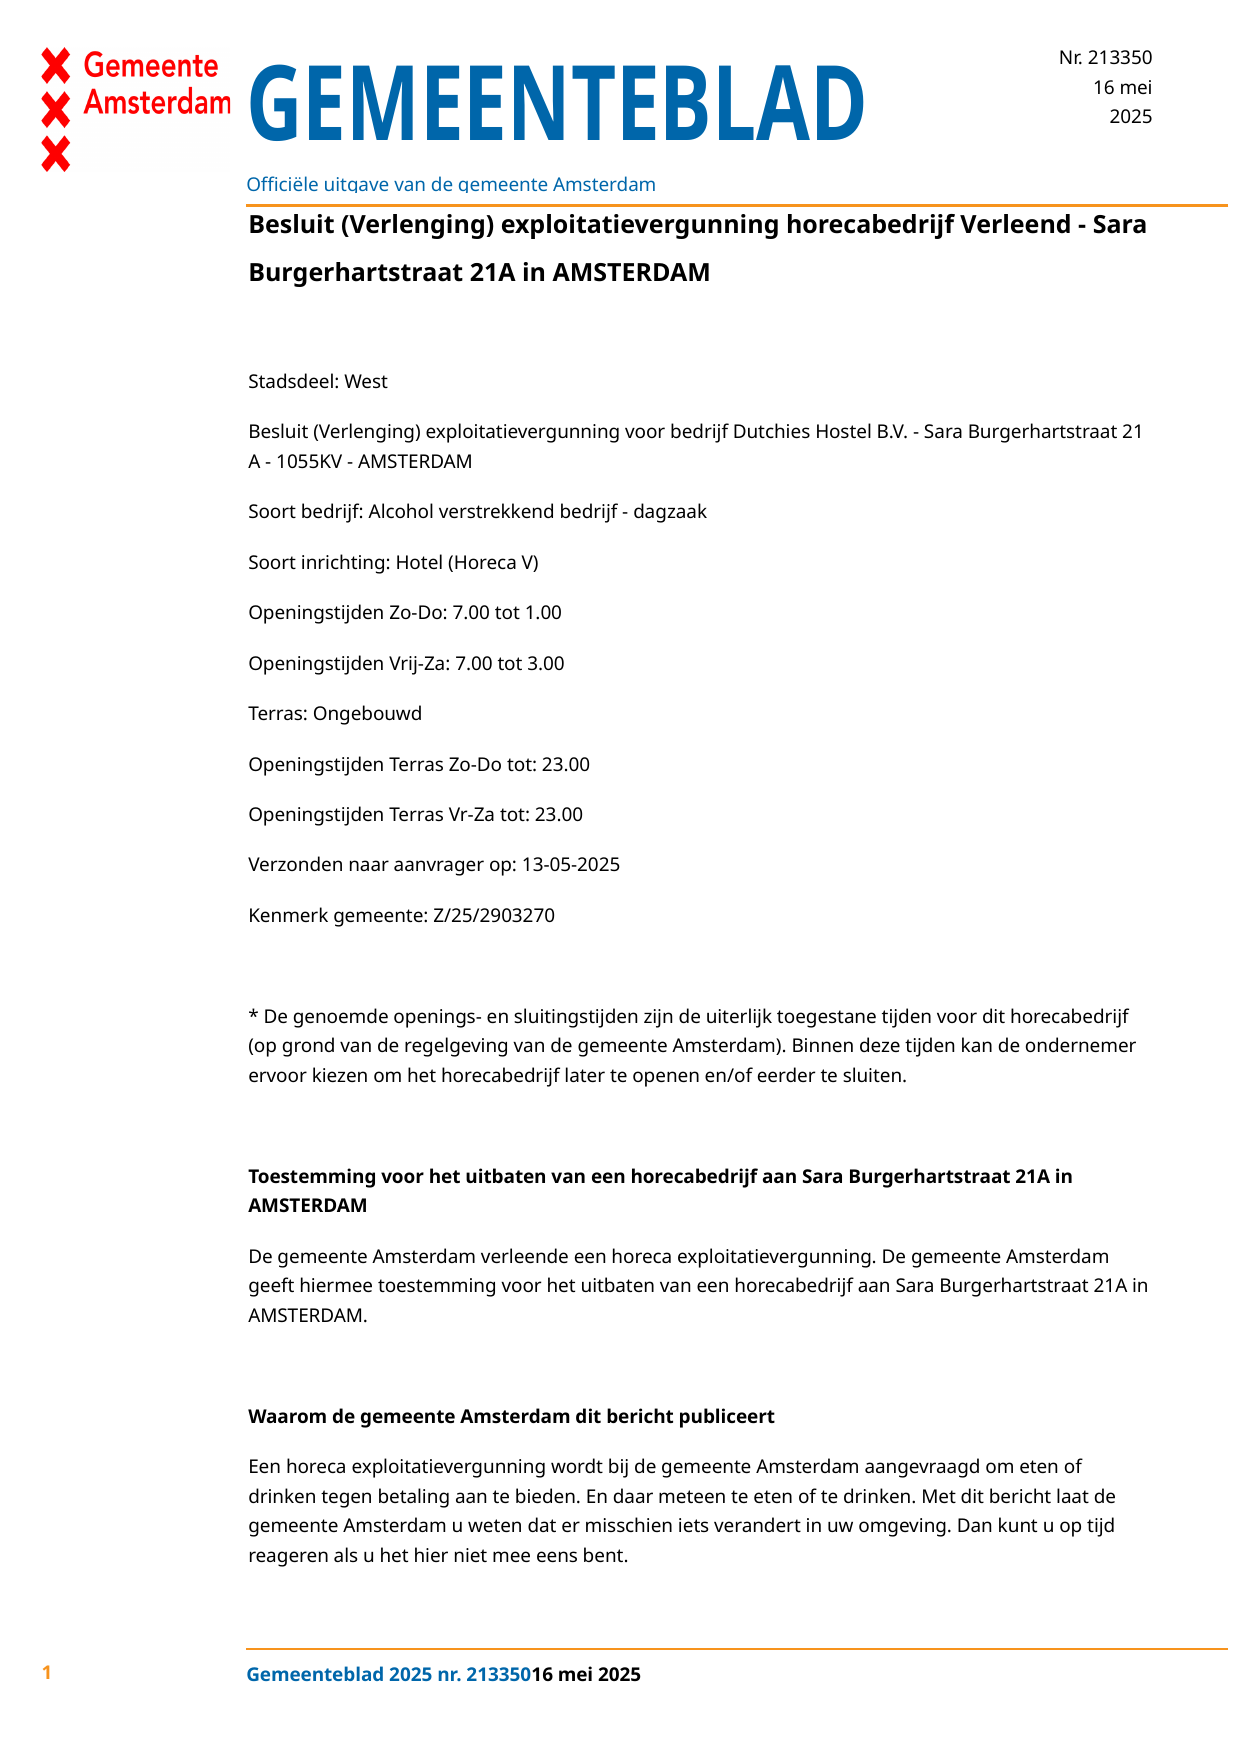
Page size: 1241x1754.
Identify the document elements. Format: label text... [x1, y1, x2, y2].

text * De genoemde openings- en sluitingstijden zijn de uiterlijk toegestane tijden voor dit horecabedrijf (op grond van de regelgeving van de gemeente Amsterdam). Binnen deze tijden kan de ondernemer ervoor kiezen om het horecabedrijf later te openen en/of eerder te sluiten. [248, 1003, 1152, 1088]
text Openingstijden Vrij-Za: 7.00 tot 3.00 [248, 650, 1152, 676]
text De gemeente Amsterdam verleende een horeca exploitatievergunning. De gemeente Amsterdam geeft hiermee toestemming voor het uitbaten van een horecabedrijf aan Sara Burgerhartstraat 21A in AMSTERDAM. [248, 1243, 1152, 1328]
text Kenmerk gemeente: Z/25/2903270 [248, 902, 1152, 928]
text Stadsdeel: West [248, 368, 1152, 394]
text Terras: Ongebouwd [248, 700, 1152, 726]
text Openingstijden Zo-Do: 7.00 tot 1.00 [248, 599, 1152, 625]
text Soort inrichting: Hotel (Horeca V) [248, 549, 1152, 575]
text Een horeca exploitatievergunning wordt bij de gemeente Amsterdam aangevraagd om eten of drinken tegen betaling aan te bieden. En daar meteen te eten of te drinken. Met dit bericht laat de gemeente Amsterdam u weten dat er misschien iets verandert in uw omgeving. Dan kunt u op tijd reageren als u het hier niet mee eens bent. [248, 1453, 1152, 1568]
text Besluit (Verlenging) exploitatievergunning horecabedrijf Verleend - Sara Burgerhartstraat 21A in AMSTERDAM [248, 207, 1152, 288]
text Besluit (Verlenging) exploitatievergunning voor bedrijf Dutchies Hostel B.V. - Sara Burgerhartstraat 21 A - 1055KV - AMSTERDAM [248, 419, 1152, 474]
text Soort bedrijf: Alcohol verstrekkend bedrijf - dagzaak [248, 499, 1152, 524]
text Waarom de gemeente Amsterdam dit bericht publiceert [248, 1403, 1152, 1429]
text Verzonden naar aanvrager op: 13-05-2025 [248, 852, 1152, 877]
picture [41, 47, 231, 172]
text Toestemming voor het uitbaten van een horecabedrijf aan Sara Burgerhartstraat 21A in AMSTERDAM [248, 1163, 1152, 1218]
text Openingstijden Terras Vr-Za tot: 23.00 [248, 801, 1152, 827]
text Openingstijden Terras Zo-Do tot: 23.00 [248, 751, 1152, 777]
